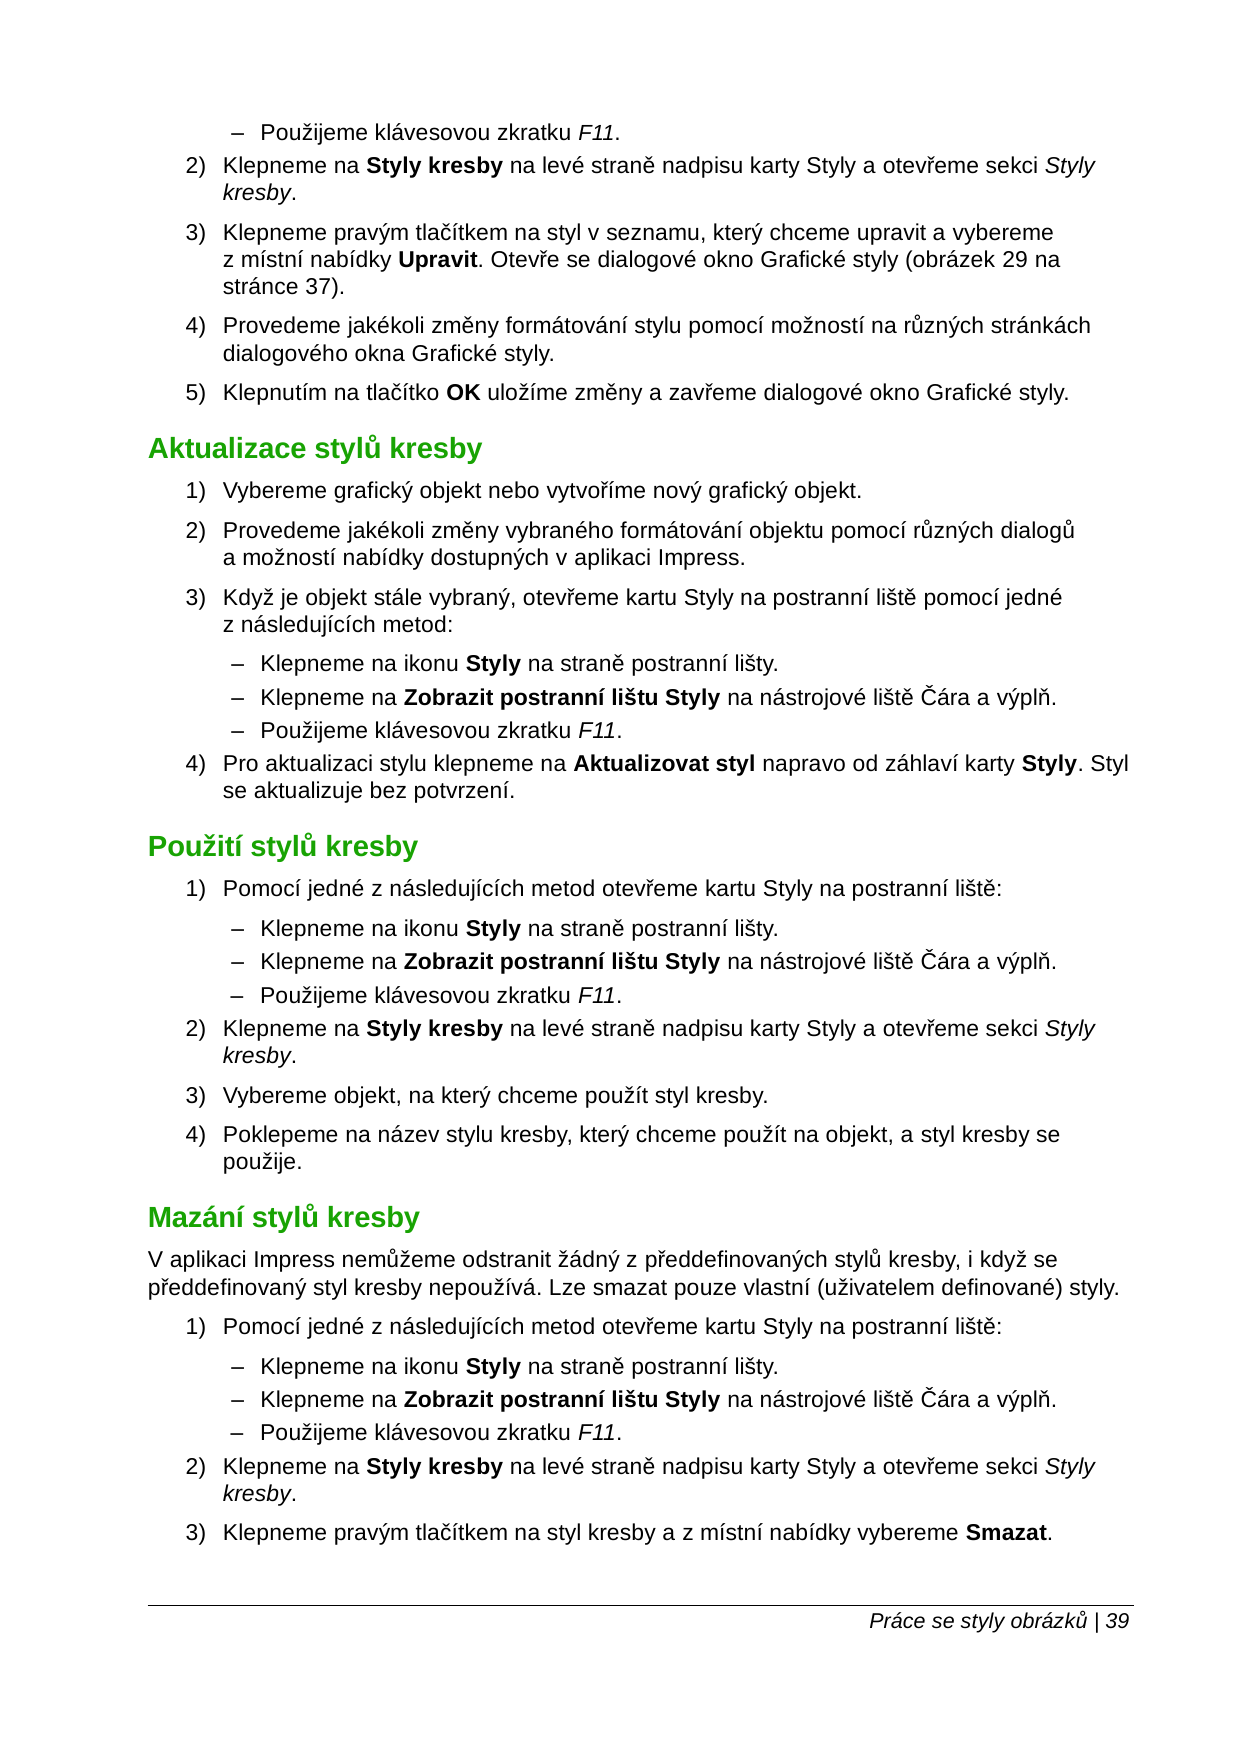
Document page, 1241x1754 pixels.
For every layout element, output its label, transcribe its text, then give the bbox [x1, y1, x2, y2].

list Poklepeme na název stylu kresby, který chceme použít na objekt, a styl kresby se použije. [206, 1121, 1134, 1175]
list Klepneme pravým tlačítkem na styl v seznamu, který chceme upravit a vybereme z místní nabídky Upravit. Otevře se dialogové okno Grafické styly (obrázek 29 na stránce 37). [206, 218, 1134, 299]
list Klepneme na ikonu Styly na straně postranní lišty. [231, 1352, 1134, 1379]
list Klepneme pravým tlačítkem na styl kresby a z místní nabídky vybereme Smazat. [206, 1519, 1134, 1546]
list Klepneme na Styly kresby na levé straně nadpisu karty Styly a otevřeme sekci Styly kresby. [206, 1452, 1134, 1506]
list Klepneme na Zobrazit postranní lištu Styly na nástrojové liště Čára a výplň. [231, 948, 1134, 975]
list Pomocí jedné z následujících metod otevřeme kartu Styly na postranní liště: [206, 875, 1134, 902]
text V aplikaci Impress nemůžeme odstranit žádný z předdefinovaných stylů kresby, i když se předdefinovaný styl kresby nepoužívá. Lze smazat pouze vlastní (uživatelem definované) styly. [148, 1246, 1134, 1300]
list Klepneme na ikonu Styly na straně postranní lišty. [231, 914, 1134, 941]
list Pro aktualizaci stylu klepneme na Aktualizovat styl napravo od záhlaví karty Styly. Styl se aktualizuje bez potvrzení. [206, 749, 1134, 804]
list Klepneme na Styly kresby na levé straně nadpisu karty Styly a otevřeme sekci Styly kresby. [206, 151, 1134, 206]
subtitle Použití stylů kresby [148, 829, 1134, 862]
list Provedeme jakékoli změny vybraného formátování objektu pomocí různých dialogů a možností nabídky dostupných v aplikaci Impress. [206, 516, 1134, 570]
list Vybereme grafický objekt nebo vytvoříme nový grafický objekt. [206, 477, 1134, 504]
list Pomocí jedné z následujících metod otevřeme kartu Styly na postranní liště: [206, 1312, 1134, 1339]
list Použijeme klávesovou zkratku F11. [230, 981, 1134, 1008]
subtitle Aktualizace stylů kresby [148, 431, 1134, 464]
list Vybereme objekt, na který chceme použít styl kresby. [206, 1081, 1134, 1108]
list Klepneme na Zobrazit postranní lištu Styly na nástrojové liště Čára a výplň. [231, 683, 1134, 710]
list Použijeme klávesovou zkratku F11. [230, 1419, 1134, 1446]
list Provedeme jakékoli změny formátování stylu pomocí možností na různých stránkách dialogového okna Grafické styly. [206, 312, 1134, 366]
list Klepneme na ikonu Styly na straně postranní lišty. [231, 649, 1134, 677]
list Použijeme klávesovou zkratku F11. [231, 118, 1134, 145]
list Klepnutím na tlačítko OK uložíme změny a zavřeme dialogové okno Grafické styly. [206, 378, 1134, 406]
subtitle Mazání stylů kresby [148, 1200, 1134, 1233]
list Použijeme klávesovou zkratku F11. [231, 716, 1134, 743]
list Klepneme na Zobrazit postranní lištu Styly na nástrojové liště Čára a výplň. [231, 1385, 1134, 1412]
list Klepneme na Styly kresby na levé straně nadpisu karty Styly a otevřeme sekci Styly kresby. [206, 1014, 1134, 1068]
list Když je objekt stále vybraný, otevřeme kartu Styly na postranní liště pomocí jedné z následujících metod: [206, 583, 1134, 637]
